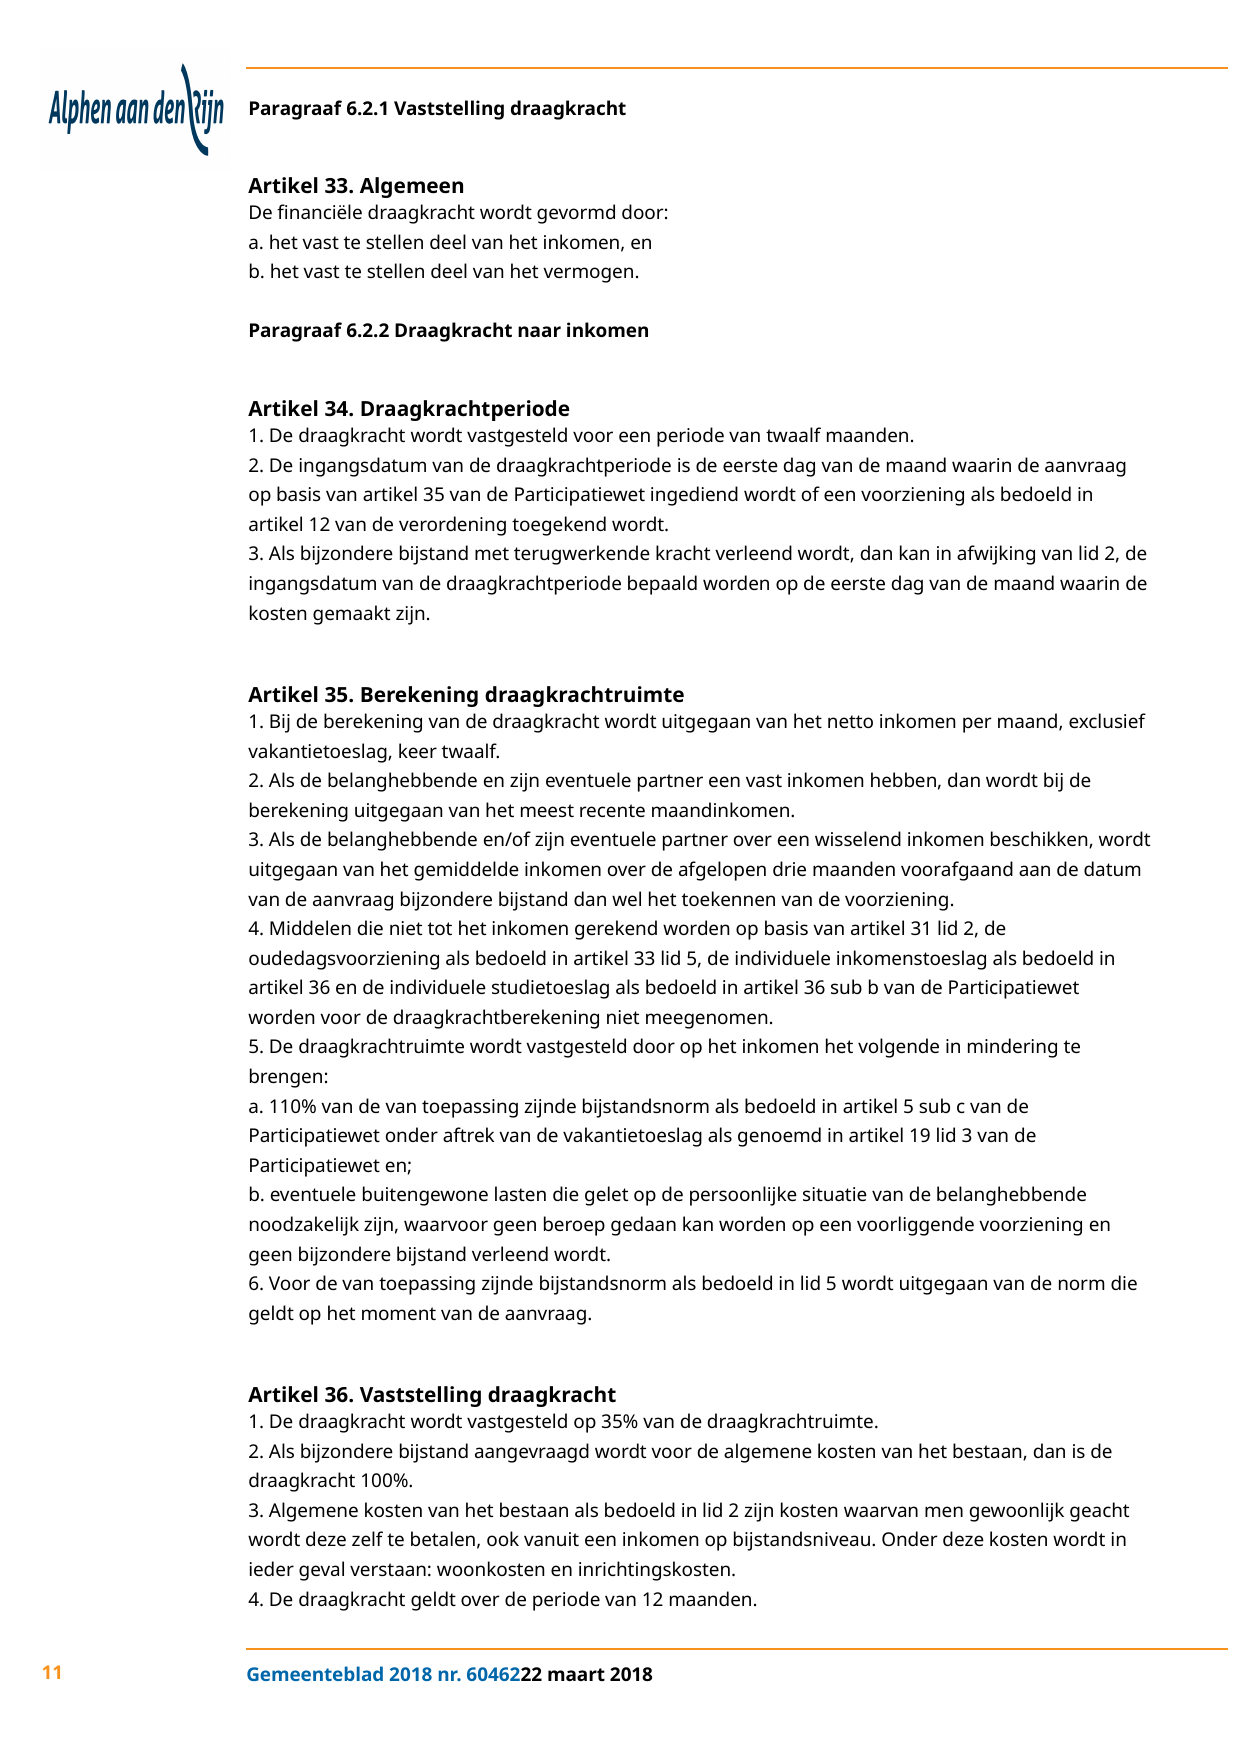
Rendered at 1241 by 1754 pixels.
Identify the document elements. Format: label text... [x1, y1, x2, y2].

text Paragraaf 6.2.1 Vaststelling draagkracht [248, 95, 1152, 121]
text 1. De draagkracht wordt vastgesteld op 35% van de draagkrachtruimte. [248, 1408, 1152, 1434]
text 3. Algemene kosten van het bestaan als bedoeld in lid 2 zijn kosten waarvan men gewoonlijk geacht wordt deze zelf te betalen, ook vanuit een inkomen op bijstandsniveau. Onder deze kosten wordt in ieder geval verstaan: woonkosten en inrichtingskosten. [248, 1497, 1152, 1582]
text a. het vast te stellen deel van het inkomen, en [248, 229, 1152, 255]
text Artikel 33. Algemeen [248, 171, 1152, 199]
picture [41, 47, 231, 172]
text 3. Als de belanghebbende en/of zijn eventuele partner over een wisselend inkomen beschikken, wordt uitgegaan van het gemiddelde inkomen over de afgelopen drie maanden voorafgaand aan de datum van de aanvraag bijzondere bijstand dan wel het toekennen van de voorziening. [248, 827, 1152, 911]
text De financiële draagkracht wordt gevormd door: [248, 199, 1152, 225]
text Artikel 34. Draagkrachtperiode [248, 394, 1152, 422]
text 1. De draagkracht wordt vastgesteld voor een periode van twaalf maanden. [248, 422, 1152, 448]
text 6. Voor de van toepassing zijnde bijstandsnorm als bedoeld in lid 5 wordt uitgegaan van de norm die geldt op het moment van de aanvraag. [248, 1270, 1152, 1326]
text Artikel 36. Vaststelling draagkracht [248, 1380, 1152, 1408]
text Paragraaf 6.2.2 Draagkracht naar inkomen [248, 318, 1152, 343]
text 4. Middelen die niet tot het inkomen gerekend worden op basis van artikel 31 lid 2, de oudedagsvoorziening als bedoeld in artikel 33 lid 5, de individuele inkomenstoeslag als bedoeld in artikel 36 en de individuele studietoeslag als bedoeld in artikel 36 sub b van de Participatiewet worden voor de draagkrachtberekening niet meegenomen. [248, 915, 1152, 1030]
text 2. De ingangsdatum van de draagkrachtperiode is de eerste dag van de maand waarin de aanvraag op basis van artikel 35 van de Participatiewet ingediend wordt of een voorziening als bedoeld in artikel 12 van de verordening toegekend wordt. [248, 452, 1152, 537]
text 1. Bij de berekening van de draagkracht wordt uitgegaan van het netto inkomen per maand, exclusief vakantietoeslag, keer twaalf. [248, 708, 1152, 763]
text a. 110% van de van toepassing zijnde bijstandsnorm als bedoeld in artikel 5 sub c van de Participatiewet onder aftrek van de vakantietoeslag als genoemd in artikel 19 lid 3 van de Participatiewet en; [248, 1093, 1152, 1178]
text b. eventuele buitengewone lasten die gelet op de persoonlijke situatie van de belanghebbende noodzakelijk zijn, waarvoor geen beroep gedaan kan worden op een voorliggende voorziening en geen bijzondere bijstand verleend wordt. [248, 1182, 1152, 1266]
text Artikel 35. Berekening draagkrachtruimte [248, 680, 1152, 708]
text b. het vast te stellen deel van het vermogen. [248, 258, 1152, 284]
text 5. De draagkrachtruimte wordt vastgesteld door op het inkomen het volgende in mindering te brengen: [248, 1034, 1152, 1089]
text 2. Als bijzondere bijstand aangevraagd wordt voor de algemene kosten van het bestaan, dan is de draagkracht 100%. [248, 1438, 1152, 1493]
text 3. Als bijzondere bijstand met terugwerkende kracht verleend wordt, dan kan in afwijking van lid 2, de ingangsdatum van de draagkrachtperiode bepaald worden op de eerste dag van de maand waarin de kosten gemaakt zijn. [248, 541, 1152, 626]
text 2. Als de belanghebbende en zijn eventuele partner een vast inkomen hebben, dan wordt bij de berekening uitgegaan van het meest recente maandinkomen. [248, 767, 1152, 823]
text 4. De draagkracht geldt over de periode van 12 maanden. [248, 1586, 1152, 1612]
